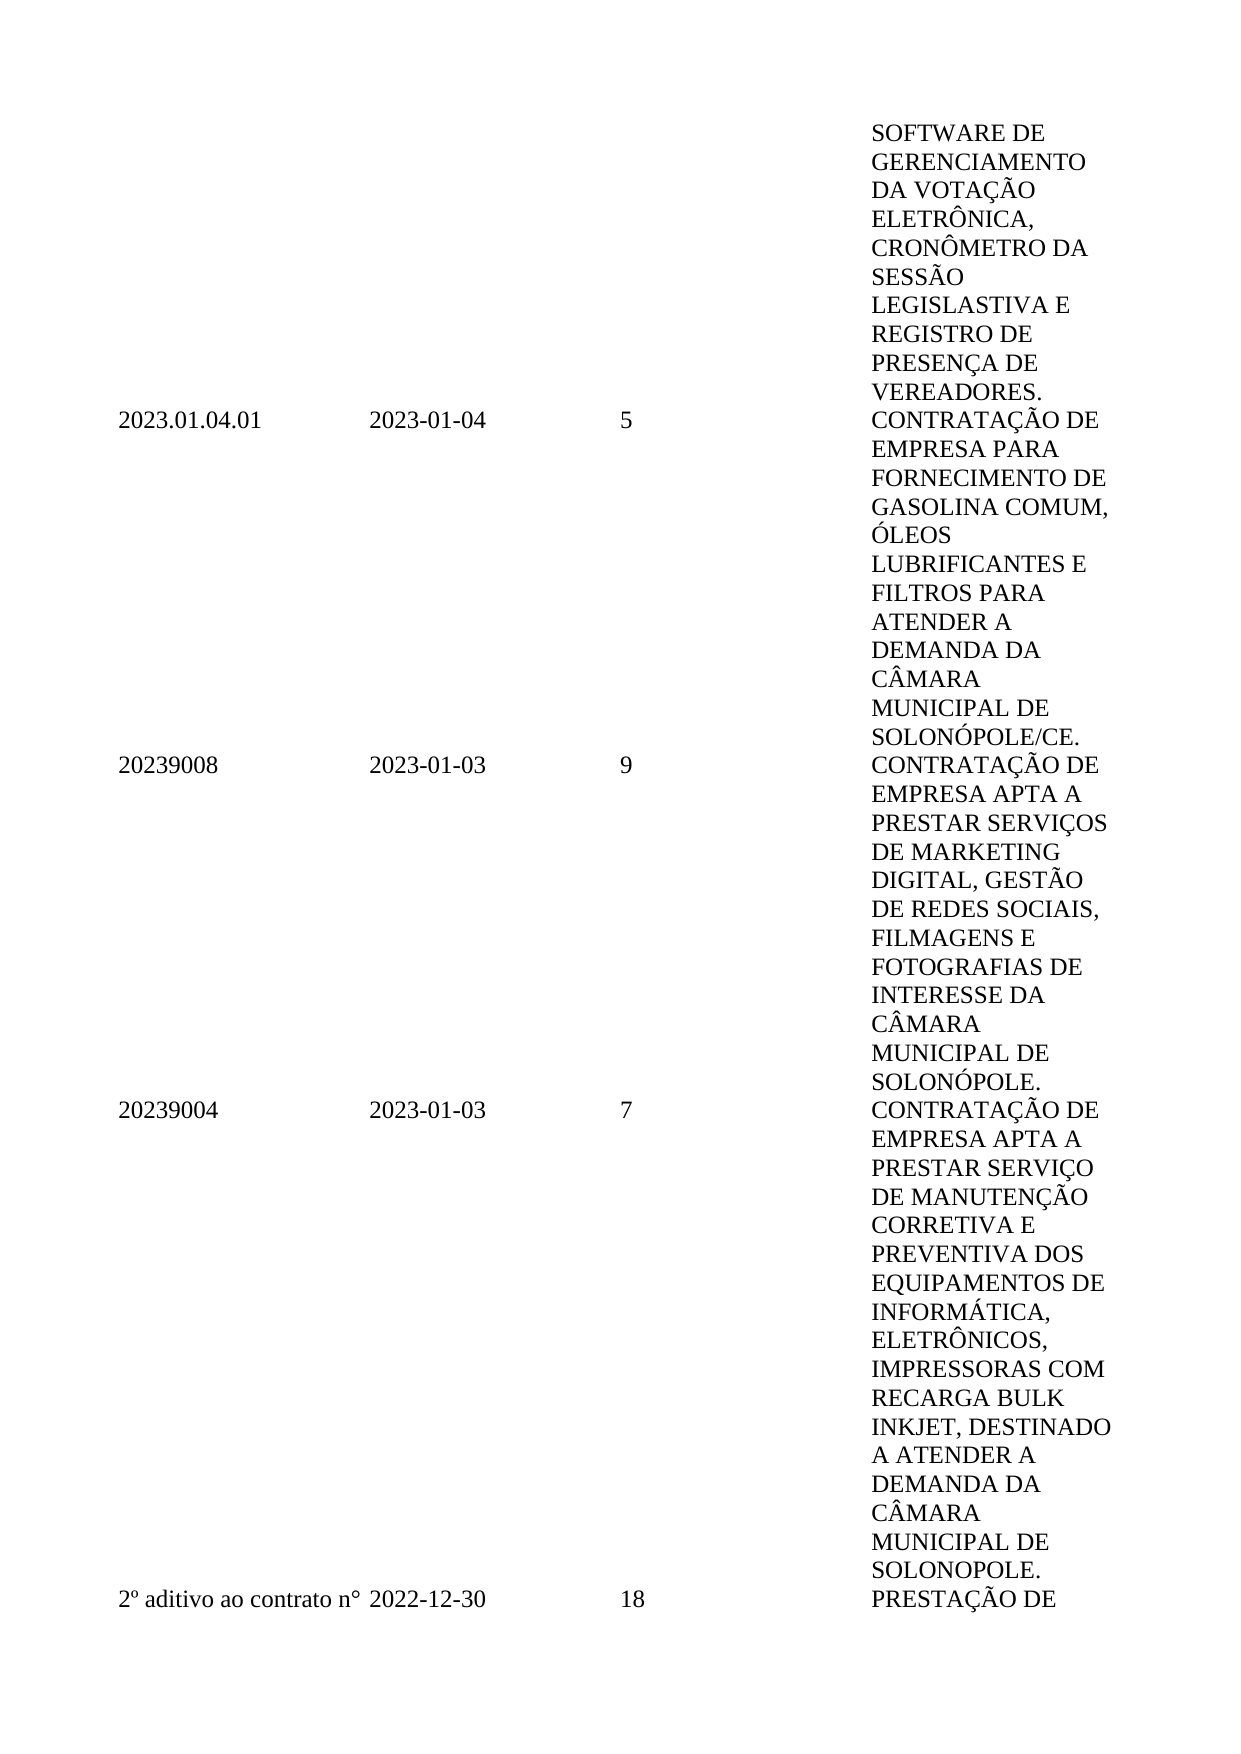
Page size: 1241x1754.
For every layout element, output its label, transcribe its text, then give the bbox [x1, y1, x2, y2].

table_cell [118, 118, 369, 406]
table_cell 2023-01-04 [369, 406, 620, 751]
table_cell [369, 118, 620, 406]
table_cell 20239004 [118, 1096, 369, 1584]
table_cell CONTRATAÇÃO DE EMPRESA PARA FORNECIMENTO DE GASOLINA COMUM, ÓLEOS LUBRIFICANTES E FILTROS PARA ATENDER A DEMANDA DA CÂMARA MUNICIPAL DE SOLONÓPOLE/CE. [871, 406, 1122, 751]
table_cell CONTRATAÇÃO DE EMPRESA APTA A PRESTAR SERVIÇOS DE MARKETING DIGITAL, GESTÃO DE REDES SOCIAIS, FILMAGENS E FOTOGRAFIAS DE INTERESSE DA CÂMARA MUNICIPAL DE SOLONÓPOLE. [871, 751, 1122, 1096]
table_cell 20239008 [118, 751, 369, 1096]
table_cell 7 [620, 1096, 871, 1584]
table_cell CONTRATAÇÃO DE EMPRESA APTA A PRESTAR SERVIÇO DE MANUTENÇÃO CORRETIVA E PREVENTIVA DOS EQUIPAMENTOS DE INFORMÁTICA, ELETRÔNICOS, IMPRESSORAS COM RECARGA BULK INKJET, DESTINADO A ATENDER A DEMANDA DA CÂMARA MUNICIPAL DE SOLONOPOLE. [871, 1096, 1122, 1584]
table_cell 5 [620, 406, 871, 751]
table_cell SOFTWARE DE GERENCIAMENTO DA VOTAÇÃO ELETRÔNICA, CRONÔMETRO DA SESSÃO LEGISLASTIVA E REGISTRO DE PRESENÇA DE VEREADORES. [871, 118, 1122, 406]
table_cell PRESTAÇÃO DE [871, 1584, 1122, 1613]
table_cell 2022-12-30 [369, 1584, 620, 1613]
table_cell 2023-01-03 [369, 751, 620, 1096]
table_cell 2023-01-03 [369, 1096, 620, 1584]
table_cell 2023.01.04.01 [118, 406, 369, 751]
table_cell [620, 118, 871, 406]
table_cell 18 [620, 1584, 871, 1613]
table_cell 9 [620, 751, 871, 1096]
table_cell 2º aditivo ao contrato n° [118, 1584, 369, 1613]
